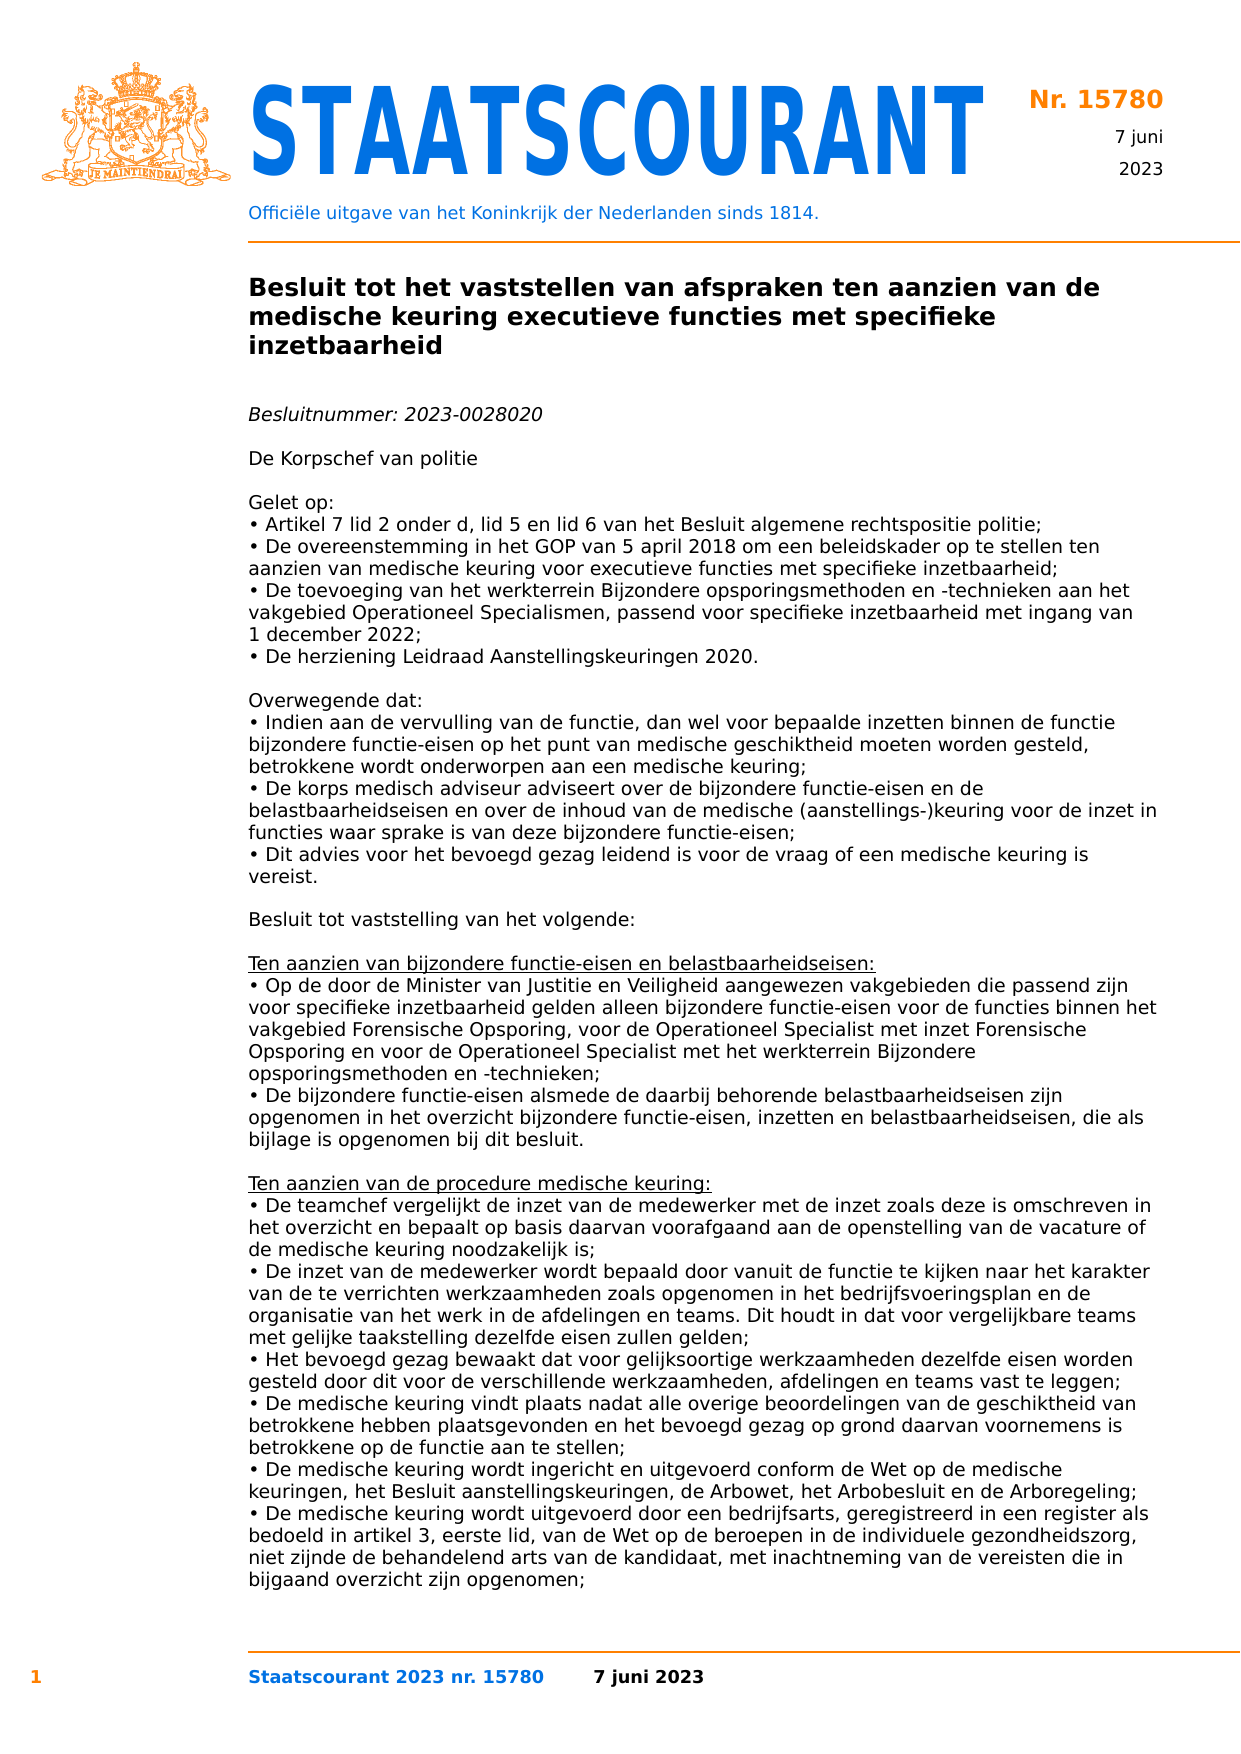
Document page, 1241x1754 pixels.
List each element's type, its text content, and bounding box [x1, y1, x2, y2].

text Ten aanzien van de procedure medische keuring: [248, 1173, 1163, 1195]
table_header [25, 62, 248, 241]
text • Het bevoegd gezag bewaakt dat voor gelijksoortige werkzaamheden dezelfde eisen worden gesteld door dit voor de verschillende werkzaamheden, afdelingen en teams vast te leggen; [248, 1349, 1163, 1393]
table_cell 7 juni [998, 121, 1240, 153]
text • De teamchef vergelijkt de inzet van de medewerker met de inzet zoals deze is omschreven in het overzicht en bepaalt op basis daarvan voorafgaand aan de openstelling van de vacature of de medische keuring noodzakelijk is; [248, 1195, 1163, 1261]
text • De overeenstemming in het GOP van 5 april 2018 om een beleidskader op te stellen ten aanzien van medische keuring voor executieve functies met specifieke inzetbaarheid; [248, 536, 1163, 580]
text • Indien aan de vervulling van de functie, dan wel voor bepaalde inzetten binnen de functie bijzondere functie-eisen op het punt van medische geschiktheid moeten worden gesteld, betrokkene wordt onderworpen aan een medische keuring; [248, 712, 1163, 778]
text • De herziening Leidraad Aanstellingskeuringen 2020. [248, 646, 1163, 668]
text • De medische keuring vindt plaats nadat alle overige beoordelingen van de geschiktheid van betrokkene hebben plaatsgevonden en het bevoegd gezag op grond daarvan voornemens is betrokkene op de functie aan te stellen; [248, 1393, 1163, 1459]
picture [41, 62, 231, 186]
text • De medische keuring wordt uitgevoerd door een bedrijfsarts, geregistreerd in een register als bedoeld in artikel 3, eerste lid, van de Wet op de beroepen in de individuele gezondheidszorg, niet zijnde de behandelend arts van de kandidaat, met inachtneming van de vereisten die in bijgaand overzicht zijn opgenomen; [248, 1503, 1163, 1591]
table_header STAATSCOURANT [248, 62, 998, 203]
text • De inzet van de medewerker wordt bepaald door vanuit de functie te kijken naar het karakter van de te verrichten werkzaamheden zoals opgenomen in het bedrijfsvoeringsplan en de organisatie van het werk in de afdelingen en teams. Dit houdt in dat voor vergelijkbare teams met gelijke taakstelling dezelfde eisen zullen gelden; [248, 1261, 1163, 1349]
table_cell 2023 [998, 153, 1240, 203]
table_cell Officiële uitgave van het Koninkrijk der Nederlanden sinds 1814. [248, 203, 1240, 241]
text Ten aanzien van bijzondere functie-eisen en belastbaarheidseisen: [248, 953, 1163, 975]
text Besluit tot vaststelling van het volgende: [248, 909, 1163, 931]
text • De medische keuring wordt ingericht en uitgevoerd conform de Wet op de medische keuringen, het Besluit aanstellingskeuringen, de Arbowet, het Arbobesluit en de Arboregeling; [248, 1459, 1163, 1503]
subtitle Besluit tot het vaststellen van afspraken ten aanzien van de medische keuring executieve functies met specifieke inzetbaarheid [248, 273, 1163, 361]
text • De toevoeging van het werkterrein Bijzondere opsporingsmethoden en -technieken aan het vakgebied Operationeel Specialismen, passend voor specifieke inzetbaarheid met ingang van 1 december 2022; [248, 580, 1163, 646]
text • Op de door de Minister van Justitie en Veiligheid aangewezen vakgebieden die passend zijn voor specifieke inzetbaarheid gelden alleen bijzondere functie-eisen voor de functies binnen het vakgebied Forensische Opsporing, voor de Operationeel Specialist met inzet Forensische Opsporing en voor de Operationeel Specialist met het werkterrein Bijzondere opsporingsmethoden en -technieken; [248, 975, 1163, 1085]
text • De korps medisch adviseur adviseert over de bijzondere functie-eisen en de belastbaarheidseisen en over de inhoud van de medische (aanstellings-)keuring voor de inzet in functies waar sprake is van deze bijzondere functie-eisen; [248, 778, 1163, 843]
text Overwegende dat: [248, 690, 1163, 712]
text • Dit advies voor het bevoegd gezag leidend is voor de vraag of een medische keuring is vereist. [248, 843, 1163, 887]
text Gelet op: [248, 492, 1163, 514]
text Besluitnummer: 2023-0028020 [248, 404, 1163, 426]
text • Artikel 7 lid 2 onder d, lid 5 en lid 6 van het Besluit algemene rechtspositie politie; [248, 514, 1163, 536]
text • De bijzondere functie-eisen alsmede de daarbij behorende belastbaarheidseisen zijn opgenomen in het overzicht bijzondere functie-eisen, inzetten en belastbaarheidseisen, die als bijlage is opgenomen bij dit besluit. [248, 1085, 1163, 1151]
table_header Nr. 15780 [998, 62, 1240, 121]
text De Korpschef van politie [248, 448, 1163, 470]
